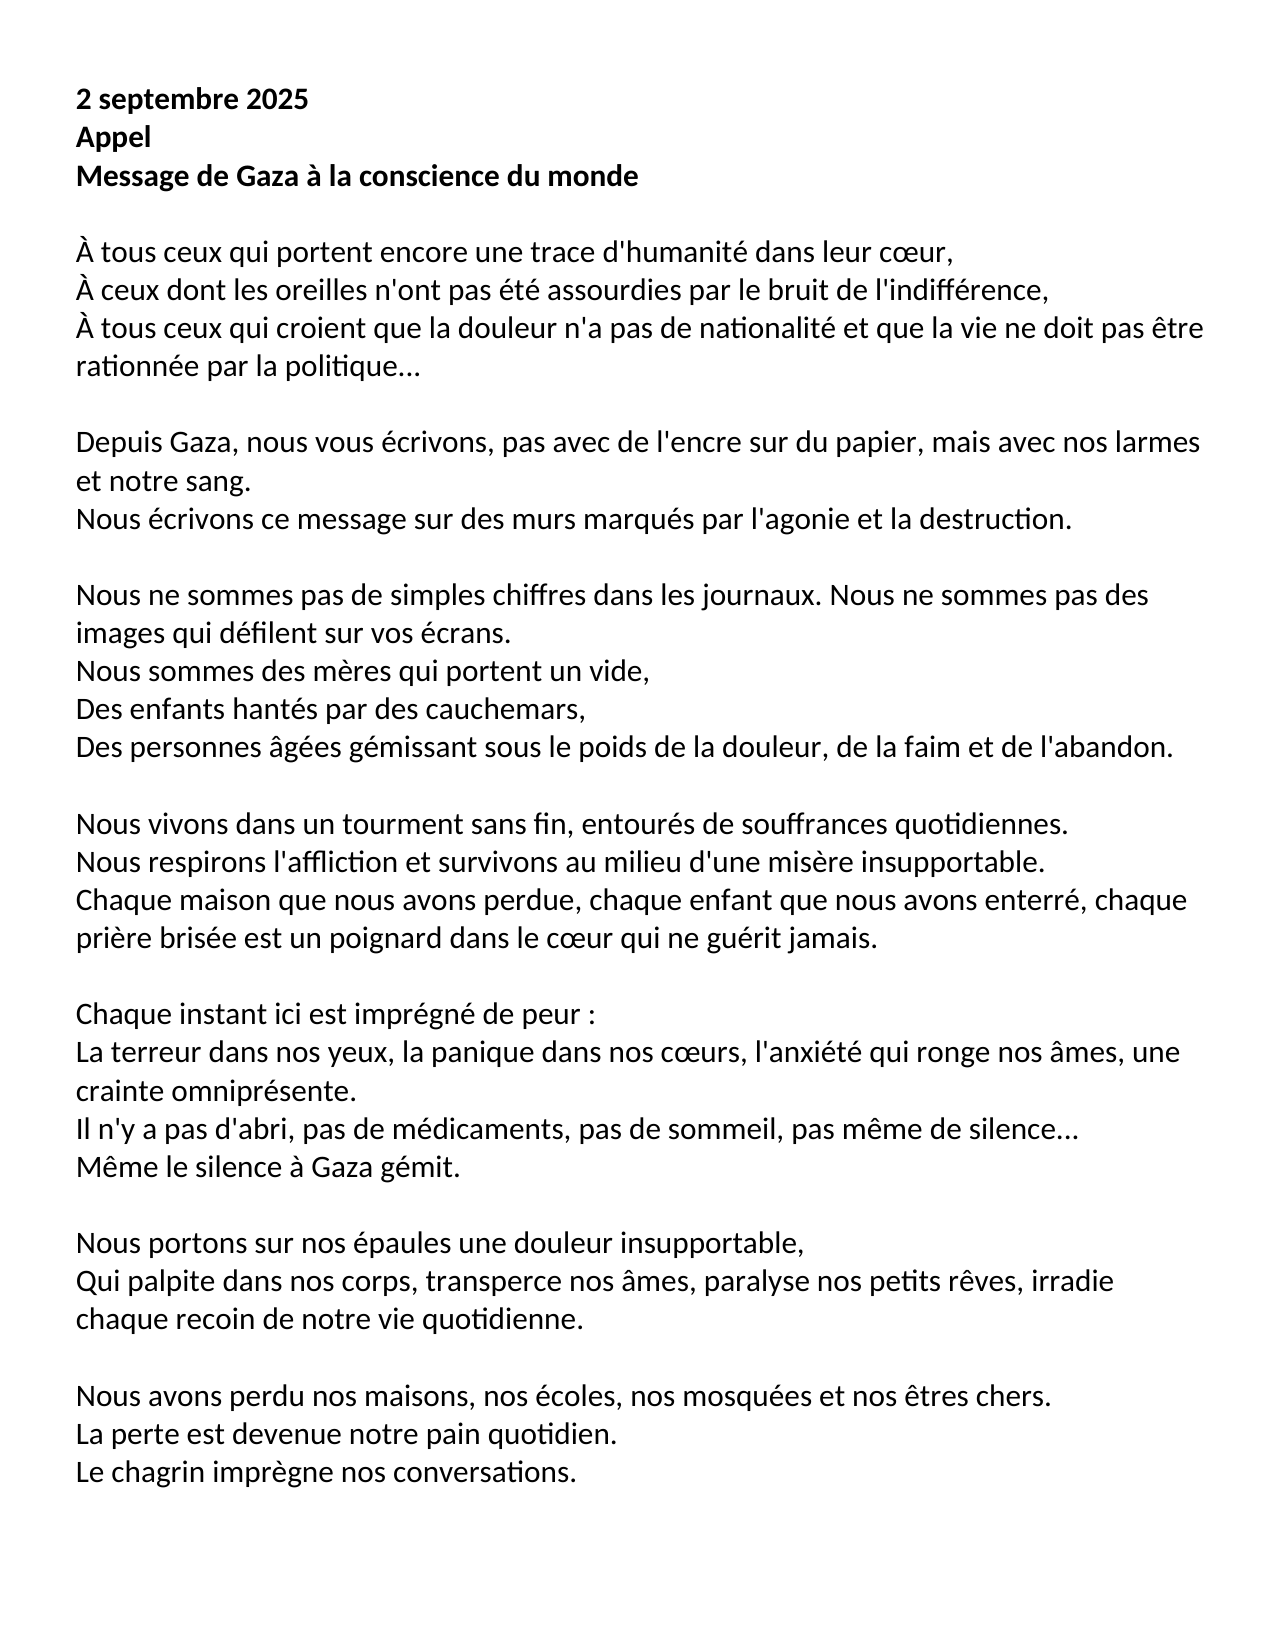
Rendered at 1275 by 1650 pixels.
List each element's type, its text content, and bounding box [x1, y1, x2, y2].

text La terreur dans nos yeux, la panique dans nos cœurs, l'anxiété qui ronge nos âmes, une crainte omniprésente. [76, 1033, 1206, 1109]
text À ceux dont les oreilles n'ont pas été assourdies par le bruit de l'indifférence, [76, 270, 1206, 308]
text Chaque maison que nous avons perdue, chaque enfant que nous avons enterré, chaque prière brisée est un poignard dans le cœur qui ne guérit jamais. [76, 880, 1206, 956]
text Message de Gaza à la conscience du monde [76, 156, 1206, 194]
text À tous ceux qui portent encore une trace d'humanité dans leur cœur, [76, 232, 1206, 270]
text 2 septembre 2025 [76, 79, 1206, 118]
text Nous sommes des mères qui portent un vide, [76, 651, 1206, 689]
text Des personnes âgées gémissant sous le poids de la douleur, de la faim et de l'abandon. [76, 728, 1206, 766]
text Le chagrin imprègne nos conversations. [76, 1452, 1206, 1490]
text Il n'y a pas d'abri, pas de médicaments, pas de sommeil, pas même de silence... [76, 1109, 1206, 1147]
text Nous respirons l'affliction et survivons au milieu d'une misère insupportable. [76, 842, 1206, 880]
text Depuis Gaza, nous vous écrivons, pas avec de l'encre sur du papier, mais avec nos larmes et notre sang. [76, 423, 1206, 499]
text Chaque instant ici est imprégné de peur : [76, 994, 1206, 1033]
text Nous vivons dans un tourment sans fin, entourés de souffrances quotidiennes. [76, 804, 1206, 842]
text Nous avons perdu nos maisons, nos écoles, nos mosquées et nos êtres chers. [76, 1376, 1206, 1414]
text Des enfants hantés par des cauchemars, [76, 689, 1206, 728]
text Appel [76, 118, 1206, 156]
text Nous ne sommes pas de simples chiffres dans les journaux. Nous ne sommes pas des images qui défilent sur vos écrans. [76, 575, 1206, 651]
text La perte est devenue notre pain quotidien. [76, 1414, 1206, 1452]
text Nous écrivons ce message sur des murs marqués par l'agonie et la destruction. [76, 499, 1206, 537]
text Nous portons sur nos épaules une douleur insupportable, [76, 1223, 1206, 1261]
text Même le silence à Gaza gémit. [76, 1147, 1206, 1185]
text À tous ceux qui croient que la douleur n'a pas de nationalité et que la vie ne doit pas être rationnée par la politique... [76, 308, 1206, 384]
text Qui palpite dans nos corps, transperce nos âmes, paralyse nos petits rêves, irradie chaque recoin de notre vie quotidienne. [76, 1261, 1206, 1338]
